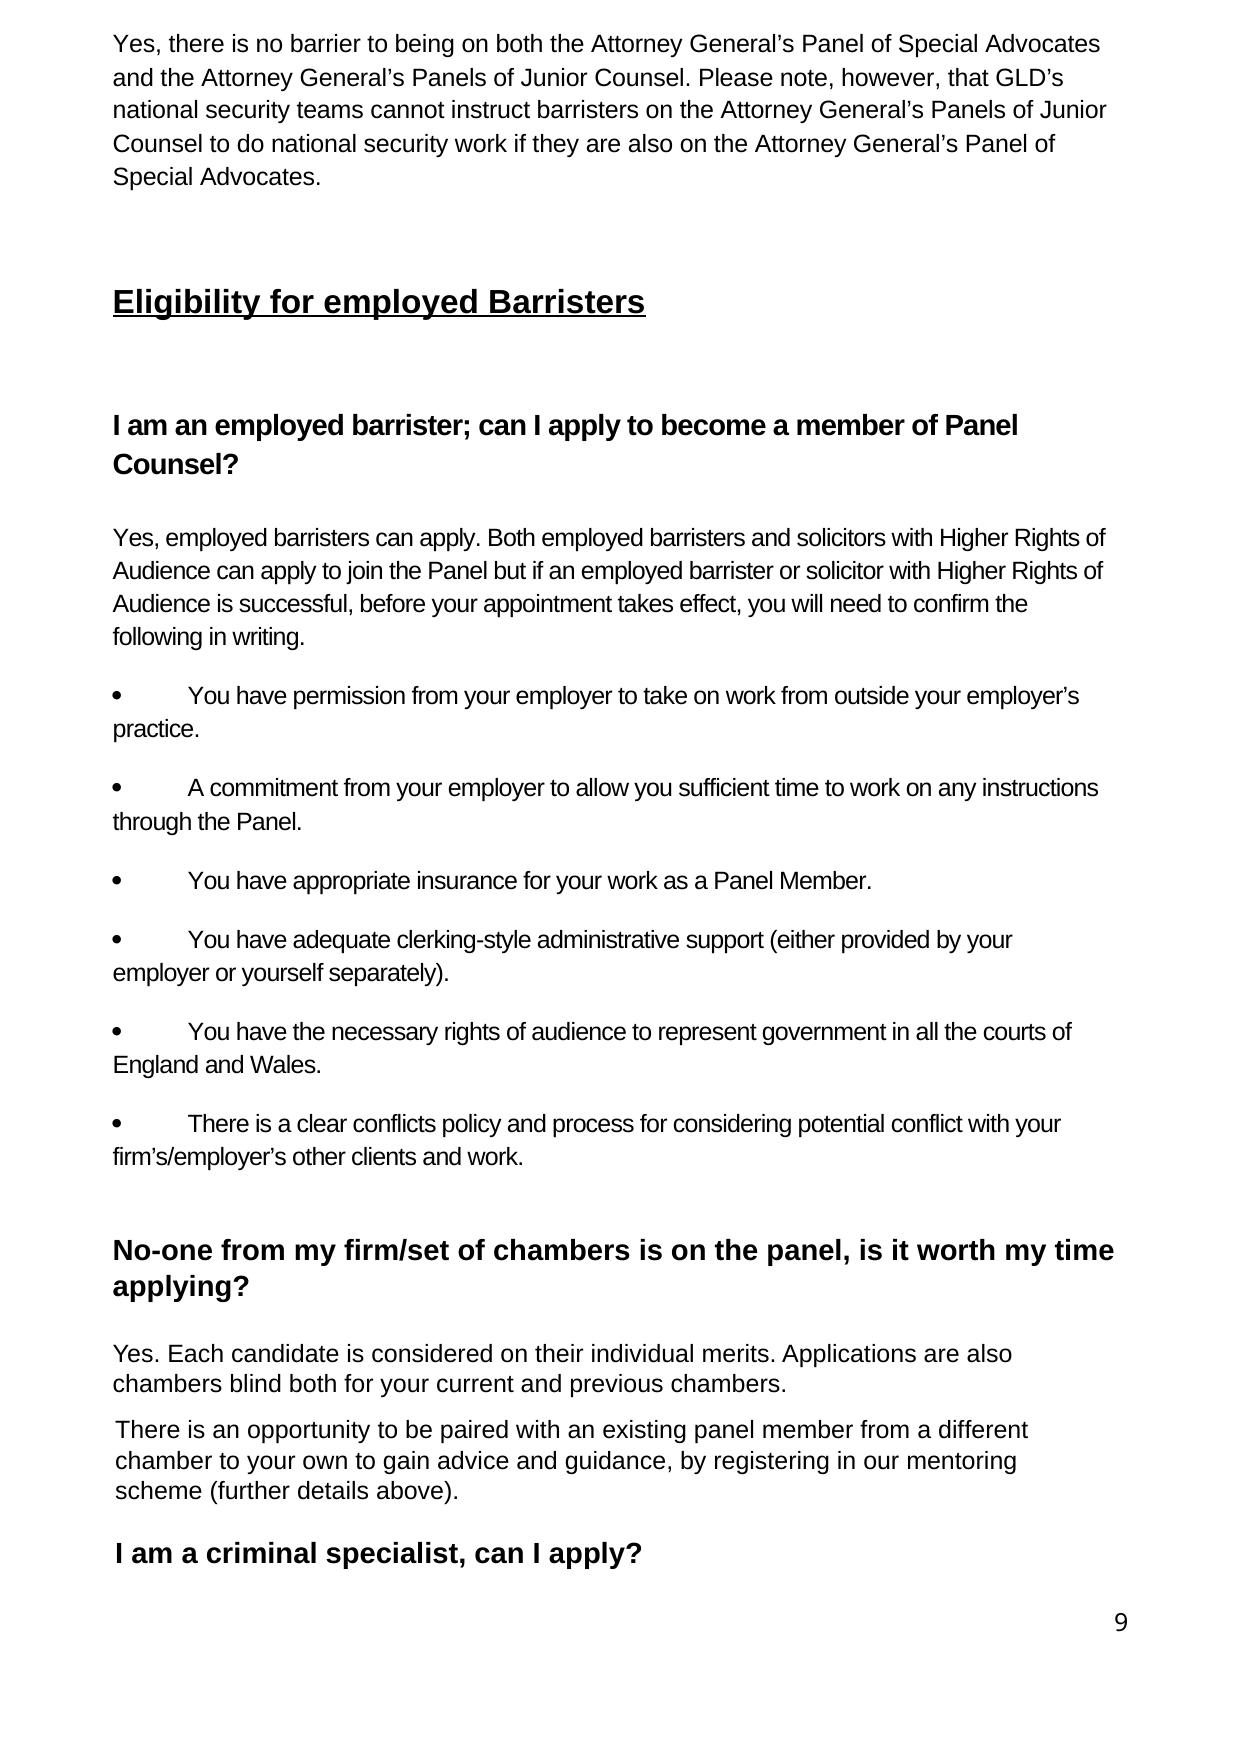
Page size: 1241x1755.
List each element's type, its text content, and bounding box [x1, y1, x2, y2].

text I am an employed barrister; can I apply to become a member of Panel Counsel? Yes, employed barristers can apply. Both employed barristers and solicitors with Higher Rights of Audience can apply to join the Panel but if an employed barrister or solicitor with Higher Rights of Audience is successful, before your appointment takes effect, you will need to confirm the following in writing. [112, 408, 1111, 651]
text Yes, there is no barrier to being on both the Attorney General’s Panel of Special Advocates and the Attorney General’s Panels of Junior Counsel. Please note, however, that GLD’s national security teams cannot instruct barristers on the Attorney General’s Panels of Junior Counsel to do national security work if they are also on the Attorney General’s Panel of Special Advocates. [112, 29, 1111, 223]
list You have permission from your employer to take on work from outside your employer’s practice. [112, 681, 1111, 743]
subtitle Eligibility for employed Barristers [112, 282, 1128, 320]
list You have adequate clerking-style administrative support (either provided by your employer or yourself separately). [112, 925, 1111, 987]
text There is an opportunity to be paired with an existing panel member from a different chamber to your own to gain advice and guidance, by registering in our mentoring scheme (further details above). I am a criminal specialist, can I apply? [115, 1416, 1095, 1600]
list A commitment from your employer to allow you sufficient time to work on any instructions through the Panel. [112, 773, 1111, 835]
list You have appropriate insurance for your work as a Panel Member. [112, 866, 1111, 894]
text No-one from my firm/set of chambers is on the panel, is it worth my time applying? Yes. Each candidate is considered on their individual merits. Applications are also chambers blind both for your current and previous chambers. [112, 1192, 1128, 1397]
list There is a clear conflicts policy and process for considering potential conflict with your firm’s/employer’s other clients and work. [112, 1109, 1111, 1171]
list You have the necessary rights of audience to represent government in all the courts of England and Wales. [112, 1017, 1111, 1079]
